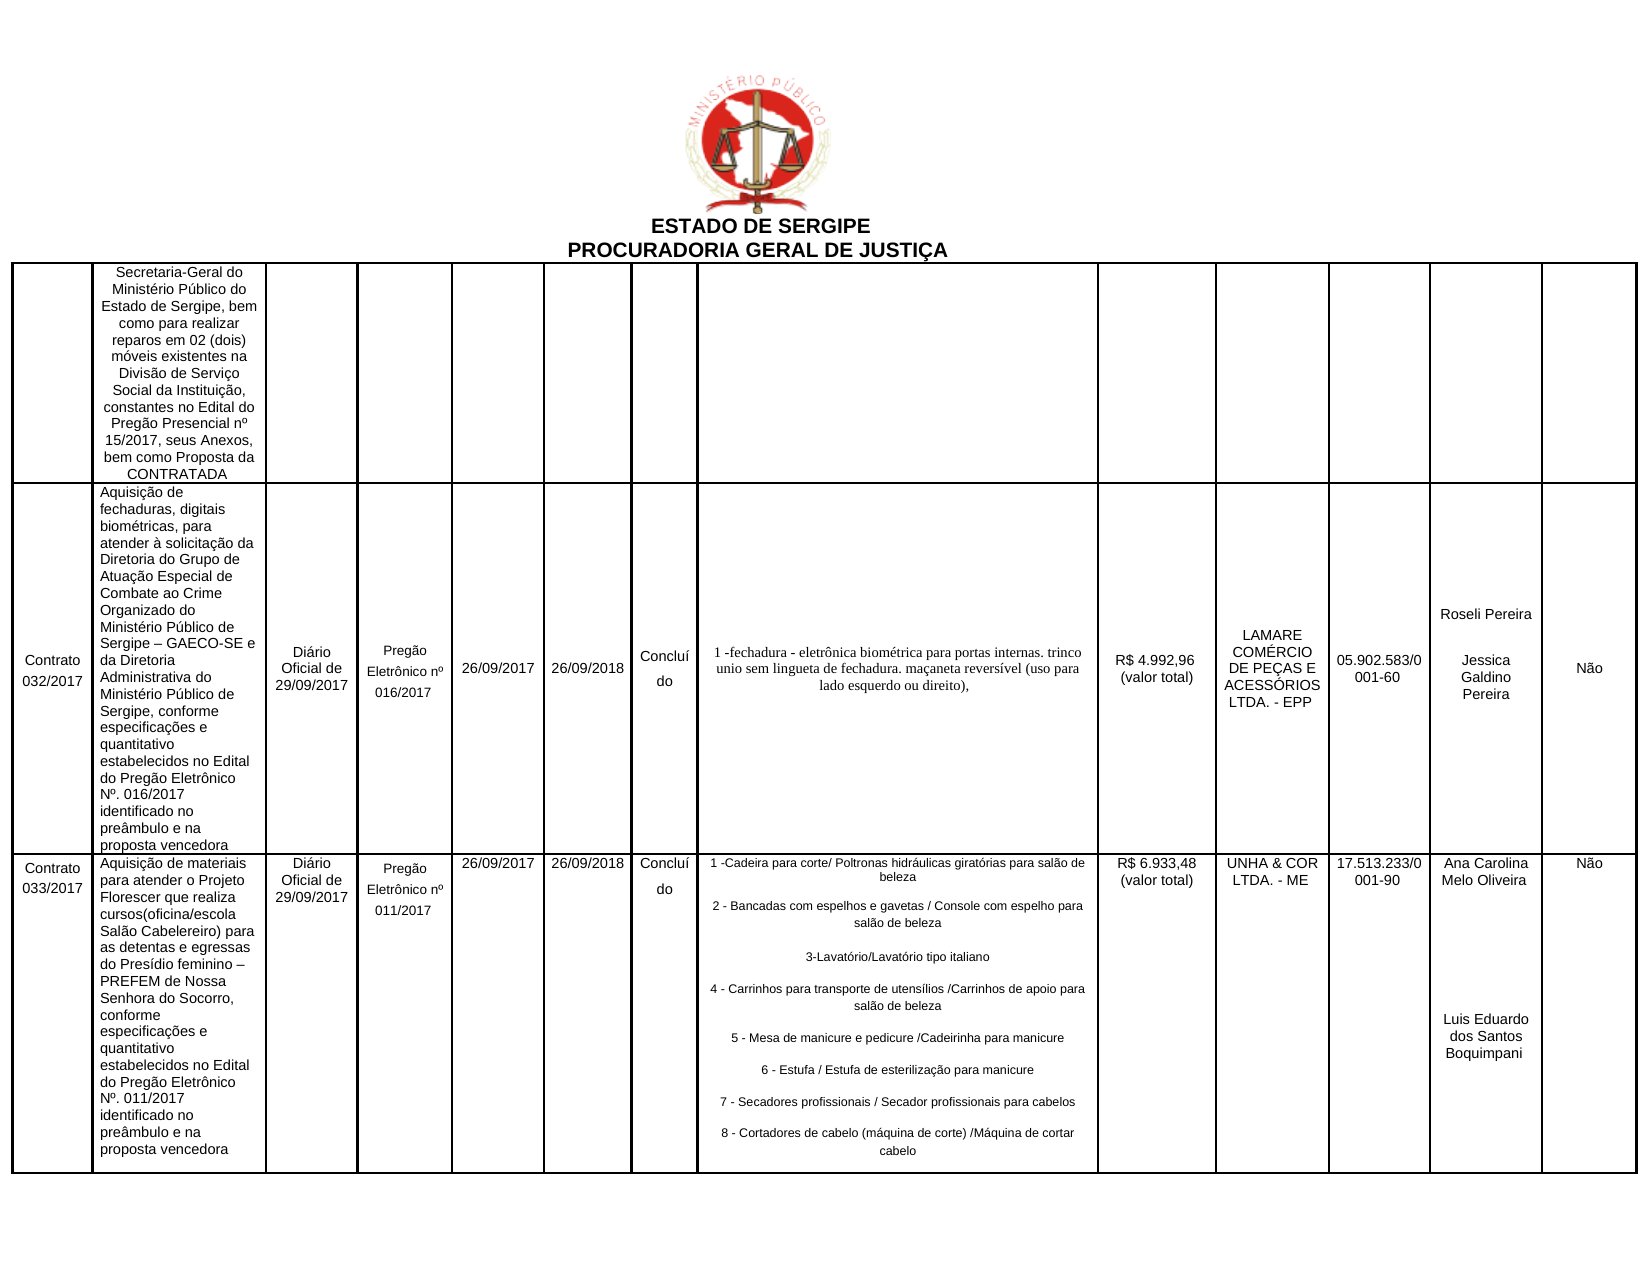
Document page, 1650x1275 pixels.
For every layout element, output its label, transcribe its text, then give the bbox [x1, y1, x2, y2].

table_cell 1 -Cadeira para corte/ Poltronas hidráulicas giratórias para salão de beleza 2 - Bancadas com espelhos e gavetas / Console com espelho para salão de beleza 3-Lavatório/Lavatório tipo italiano 4 - Carrinhos para transporte de utensílios /Carrinhos de apoio para salão de beleza 5 - Mesa de manicure e pedicure /Cadeirinha para manicure 6 - Estufa / Estufa de esterilização para manicure 7 - Secadores profissionais / Secador profissionais para cabelos 8 - Cortadores de cabelo (máquina de corte) /Máquina de cortar cabelo [699, 855, 1097, 1172]
table_cell Não [1543, 855, 1635, 1172]
table_cell [453, 264, 543, 482]
table_cell Pregão Eletrônico nº 016/2017 [359, 484, 451, 853]
table_cell [633, 264, 696, 482]
table_cell Concluído [633, 855, 696, 1172]
table_cell Roseli Pereira Jessica Galdino Pereira [1431, 484, 1541, 853]
table_cell Contrato 033/2017 [14, 855, 91, 1172]
table_cell LAMARE COMÉRCIO DE PEÇAS E ACESSÓRIOS LTDA. - EPP [1217, 484, 1328, 853]
table_cell 26/09/2017 [453, 484, 543, 853]
table_cell Diário Oficial de 29/09/2017 [267, 484, 356, 853]
table_cell Contrato 032/2017 [14, 484, 91, 853]
table_cell Não [1543, 484, 1635, 853]
table_cell 17.513.233/0001-90 [1330, 855, 1429, 1172]
table_cell 05.902.583/0001-60 [1330, 484, 1429, 853]
table_cell Aquisição de fechaduras, digitais biométricas, para atender à solicitação da Diretoria do Grupo de Atuação Especial de Combate ao Crime Organizado do Ministério Público de Sergipe – GAECO-SE e da Diretoria Administrativa do Ministério Público de Sergipe, conforme especificações e quantitativo estabelecidos no Edital do Pregão Eletrônico Nº. 016/2017 identificado no preâmbulo e na proposta vencedora [94, 484, 265, 853]
table_cell [1330, 264, 1429, 482]
table_cell Concluído [633, 484, 696, 853]
table_cell R$ 6.933,48 (valor total) [1099, 855, 1215, 1172]
table_cell [14, 264, 91, 482]
table_cell Pregão Eletrônico nº 011/2017 [359, 855, 451, 1172]
table_cell [267, 264, 356, 482]
table_cell Diário Oficial de 29/09/2017 [267, 855, 356, 1172]
table_cell [699, 264, 1097, 482]
table_cell [1099, 264, 1215, 482]
table_cell [1217, 264, 1328, 482]
table_cell UNHA & COR LTDA. - ME [1217, 855, 1328, 1172]
table_cell 1 -fechadura - eletrônica biométrica para portas internas. trinco unio sem lingueta de fechadura. maçaneta reversível (uso para lado esquerdo ou direito), [699, 484, 1097, 853]
table_cell Aquisição de materiais para atender o Projeto Florescer que realiza cursos(oficina/escola Salão Cabelereiro) para as detentas e egressas do Presídio feminino – PREFEM de Nossa Senhora do Socorro, conforme especificações e quantitativo estabelecidos no Edital do Pregão Eletrônico Nº. 011/2017 identificado no preâmbulo e na proposta vencedora [94, 855, 265, 1172]
table_cell [359, 264, 451, 482]
table_cell 26/09/2017 [453, 855, 543, 1172]
table_cell Secretaria-Geral do Ministério Público do Estado de Sergipe, bem como para realizar reparos em 02 (dois) móveis existentes na Divisão de Serviço Social da Instituição, constantes no Edital do Pregão Presencial nº 15/2017, seus Anexos, bem como Proposta da CONTRATADA [94, 264, 265, 482]
table_cell Ana Carolina Melo Oliveira Luis Eduardo dos Santos Boquimpani [1431, 855, 1541, 1172]
table_cell [1543, 264, 1635, 482]
table_cell 26/09/2018 [545, 484, 630, 853]
table_cell R$ 4.992,96 (valor total) [1099, 484, 1215, 853]
table_cell [545, 264, 630, 482]
table_cell 26/09/2018 [545, 855, 630, 1172]
table_cell [1431, 264, 1541, 482]
